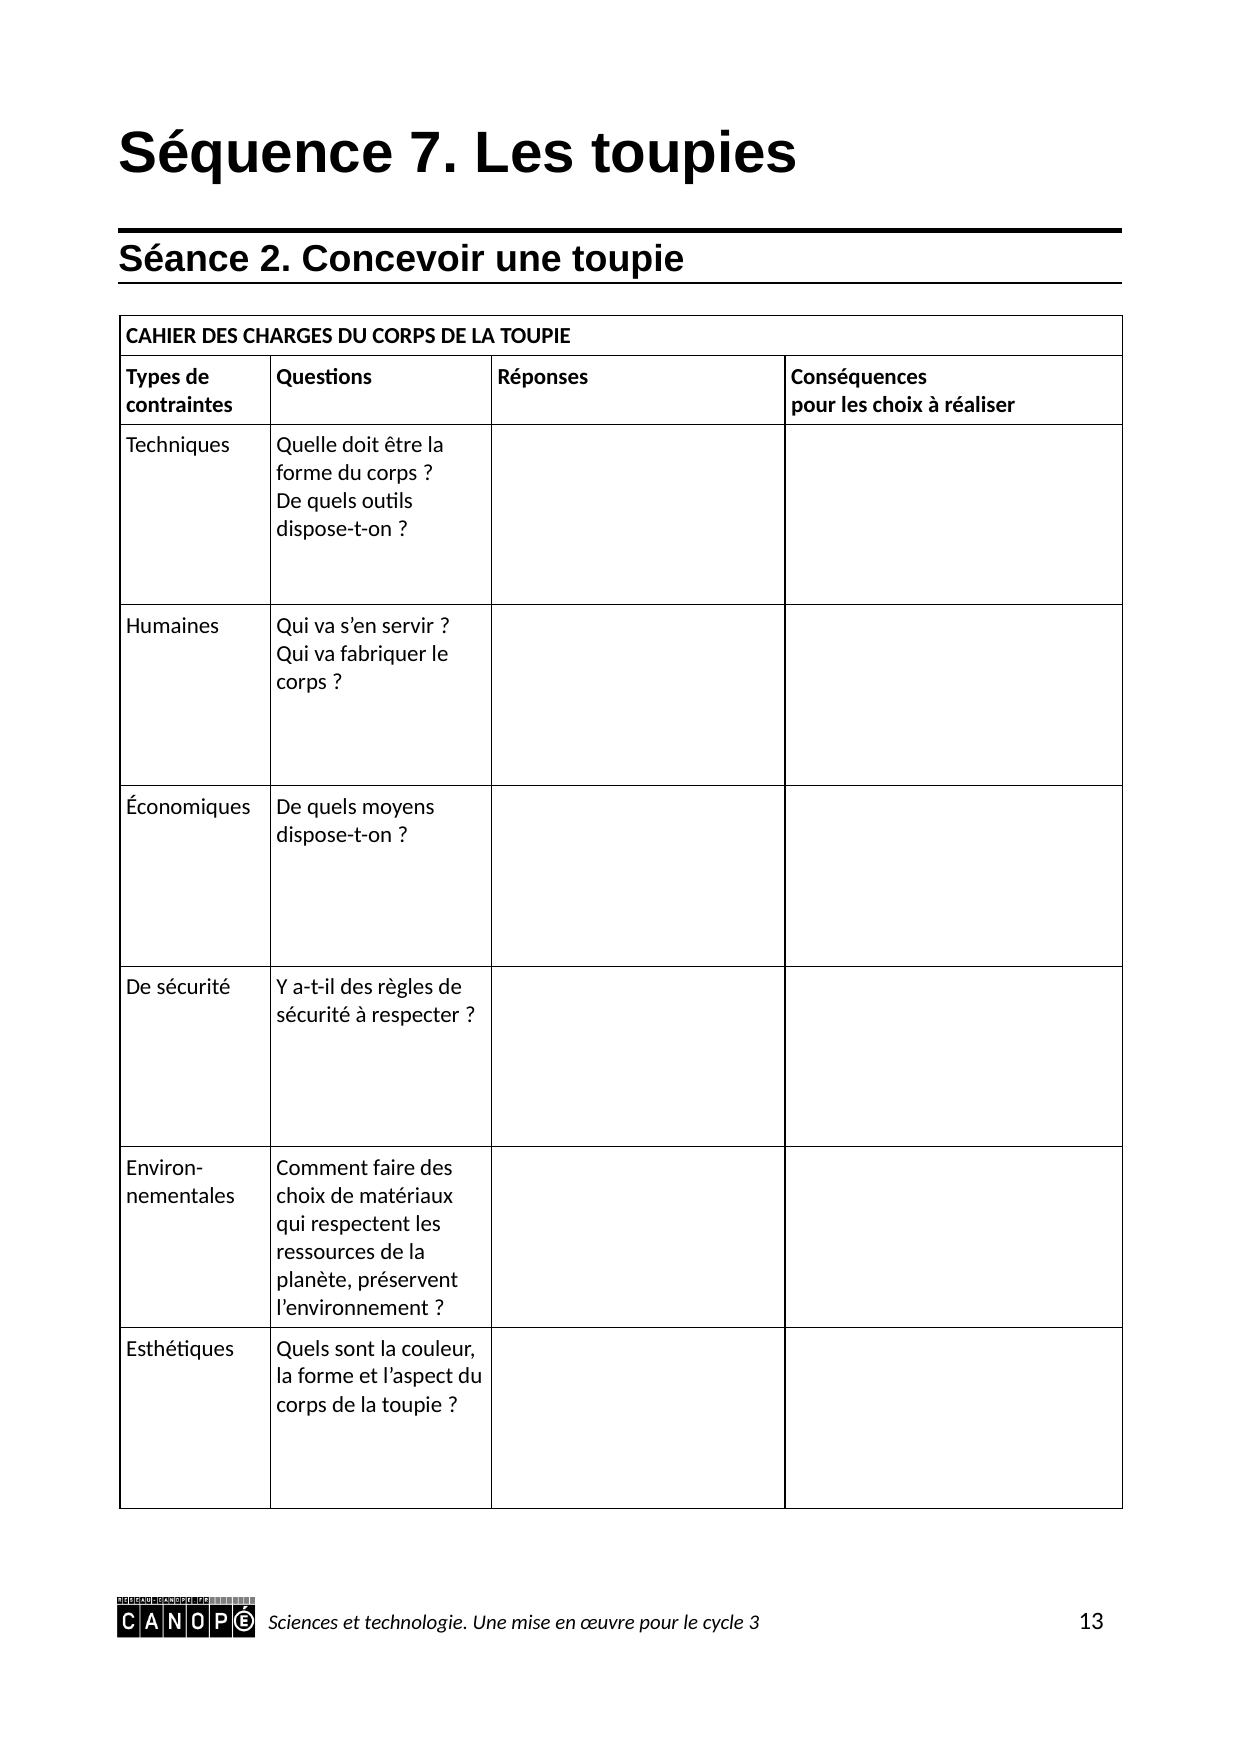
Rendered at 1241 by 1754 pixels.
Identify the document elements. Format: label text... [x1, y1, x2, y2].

table_cell [492, 425, 784, 604]
table_cell Quelle doit être la forme du corps ? De quels outils dispose-t-on ? [271, 425, 491, 604]
table_cell [492, 1147, 784, 1327]
table_cell De sécurité [121, 967, 270, 1146]
table_cell [786, 1328, 1122, 1507]
table_cell [786, 1147, 1122, 1327]
table_cell Y a-t-il des règles de sécurité à respecter ? [271, 967, 491, 1146]
subtitle Séance 2. Concevoir une toupie [118, 233, 1122, 282]
table_cell Techniques [121, 425, 270, 604]
table_cell [492, 1328, 784, 1507]
table_cell Questions [271, 356, 491, 424]
table_cell [786, 786, 1122, 966]
table_header CAHIER DES CHARGES DU CORPS DE LA TOUPIE [121, 316, 1122, 355]
table_cell [492, 786, 784, 966]
table_cell Réponses [492, 356, 784, 424]
subtitle Séquence 7. Les toupies [118, 118, 1122, 185]
table_cell [492, 605, 784, 785]
table_cell [786, 605, 1122, 785]
table_cell [786, 967, 1122, 1146]
table_cell Types de contraintes [121, 356, 270, 424]
table_cell De quels moyens dispose-t-on ? [271, 786, 491, 966]
table_cell [786, 425, 1122, 604]
table_cell Conséquences pour les choix à réaliser [786, 356, 1122, 424]
table_cell Qui va s’en servir ? Qui va fabriquer le corps ? [271, 605, 491, 785]
table_cell Esthétiques [121, 1328, 270, 1507]
table_cell Économiques [121, 786, 270, 966]
picture [117, 1597, 256, 1638]
table_cell Comment faire des choix de matériaux qui respectent les ressources de la planète, préservent l’environnement ? [271, 1147, 491, 1327]
table_cell Humaines [121, 605, 270, 785]
table_cell Quels sont la couleur, la forme et l’aspect du corps de la toupie ? [271, 1328, 491, 1507]
table_cell Environ-nementales [121, 1147, 270, 1327]
table_cell [492, 967, 784, 1146]
